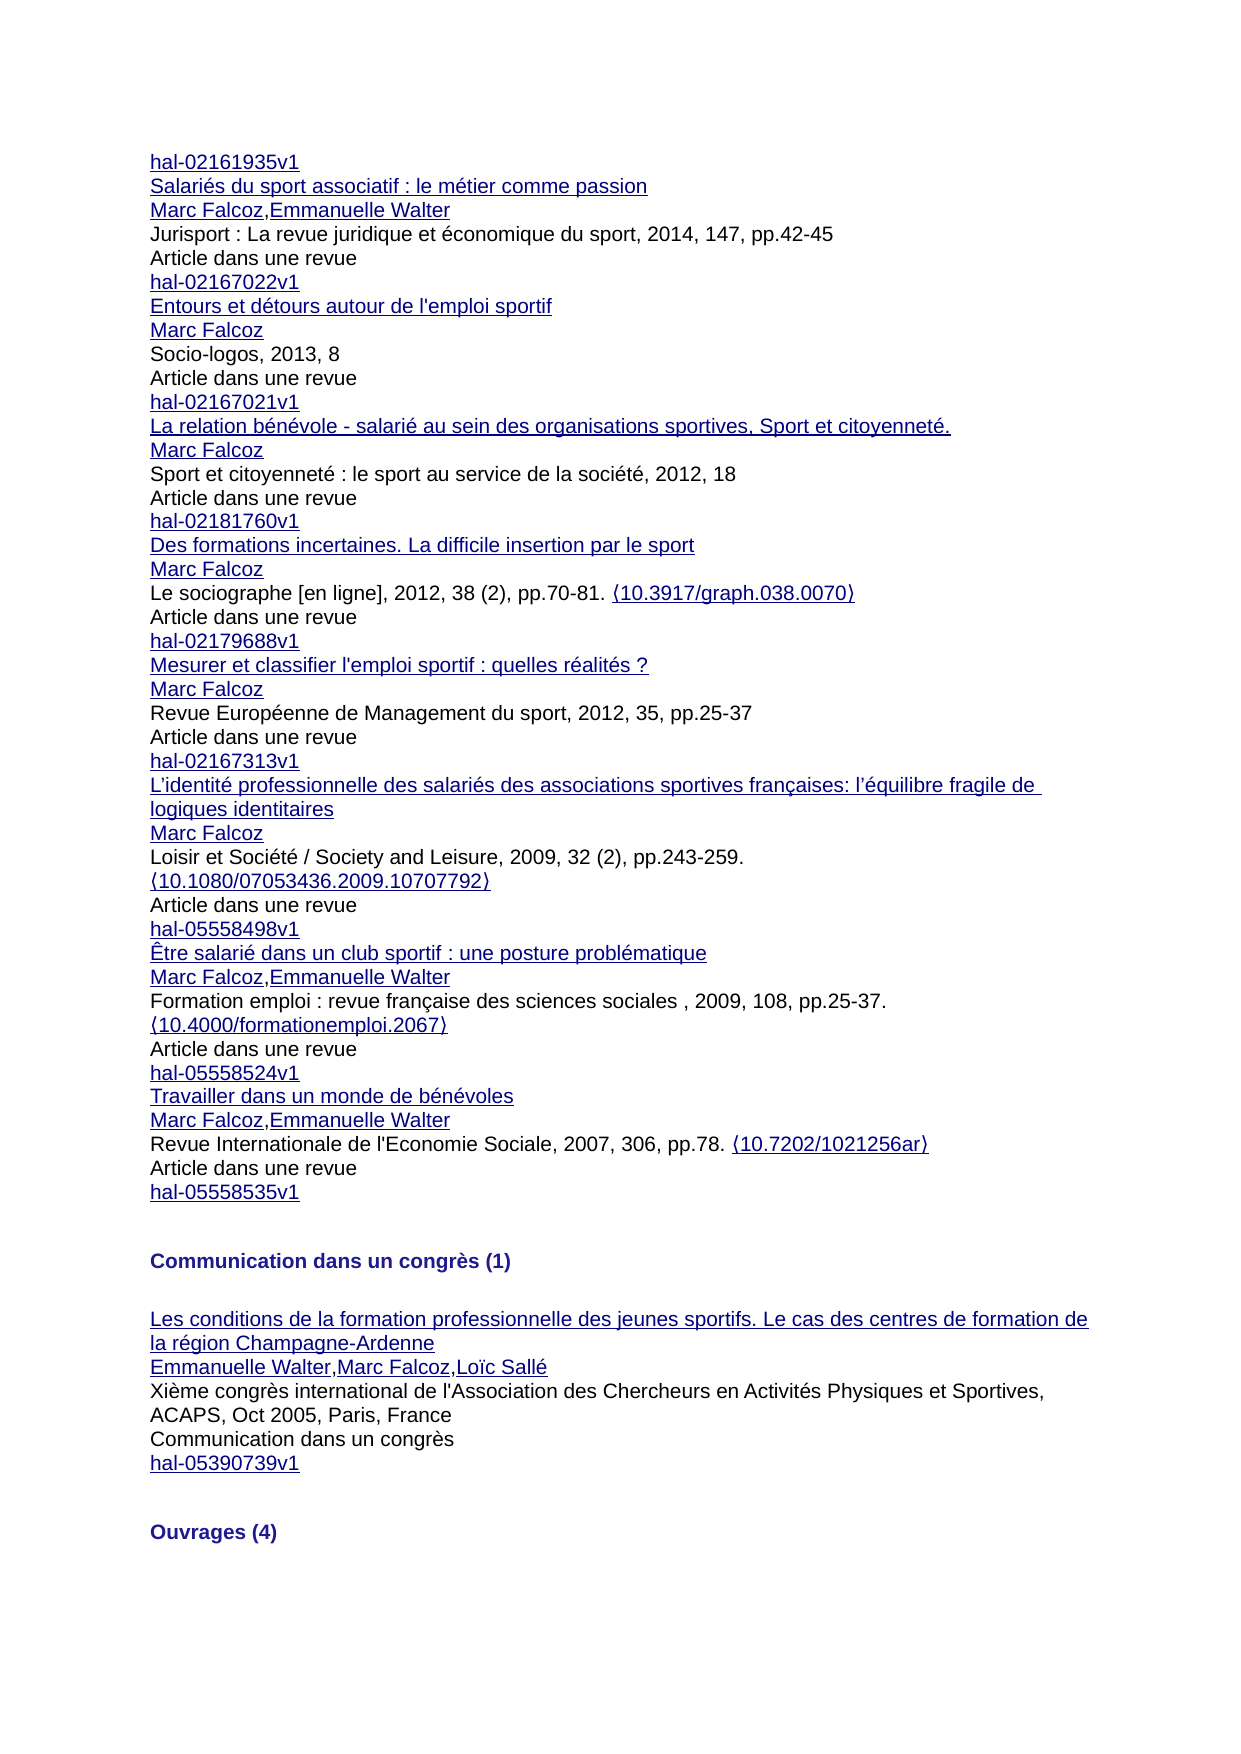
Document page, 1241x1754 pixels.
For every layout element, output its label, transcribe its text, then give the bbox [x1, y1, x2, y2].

table_cell Salariés du sport associatif : le métier comme passion Marc Falcoz,Emmanuelle Walter Jurisport : La revue juridique et économique du sport, 2014, 147, pp.42-45 Article dans une revue hal-02167022v1 [150, 174, 1090, 294]
table_cell Mesurer et classifier l'emploi sportif : quelles réalités ? Marc Falcoz Revue Européenne de Management du sport, 2012, 35, pp.25-37 Article dans une revue hal-02167313v1 [150, 653, 1090, 773]
subtitle Communication dans un congrès (1) [150, 1249, 1090, 1273]
table_cell La relation bénévole - salarié au sein des organisations sportives, Sport et citoyenneté. Marc Falcoz Sport et citoyenneté : le sport au service de la société, 2012, 18 Article dans une revue hal-02181760v1 [150, 414, 1090, 533]
table_cell L’identité professionnelle des salariés des associations sportives françaises: l’équilibre fragile de logiques identitaires Marc Falcoz Loisir et Société / Society and Leisure, 2009, 32 (2), pp.243-259. ⟨10.1080/07053436.2009.10707792⟩ Article dans une revue hal-05558498v1 [150, 773, 1090, 941]
table_cell Des formations incertaines. La difficile insertion par le sport Marc Falcoz Le sociographe [en ligne], 2012, 38 (2), pp.70-81. ⟨10.3917/graph.038.0070⟩ Article dans une revue hal-02179688v1 [150, 533, 1090, 653]
table_cell hal-02161935v1 [150, 150, 1090, 174]
table_header Les conditions de la formation professionnelle des jeunes sportifs. Le cas des centres de formation de la région Champagne-Ardenne Emmanuelle Walter,Marc Falcoz,Loïc Sallé Xième congrès international de l'Association des Chercheurs en Activités Physiques et Sportives, ACAPS, Oct 2005, Paris, France Communication dans un congrès hal-05390739v1 [150, 1307, 1090, 1475]
table_cell Être salarié dans un club sportif : une posture problématique Marc Falcoz,Emmanuelle Walter Formation emploi : revue française des sciences sociales , 2009, 108, pp.25-37. ⟨10.4000/formationemploi.2067⟩ Article dans une revue hal-05558524v1 [150, 941, 1090, 1084]
subtitle Ouvrages (4) [150, 1520, 1090, 1544]
table_cell Travailler dans un monde de bénévoles Marc Falcoz,Emmanuelle Walter Revue Internationale de l'Economie Sociale, 2007, 306, pp.78. ⟨10.7202/1021256ar⟩ Article dans une revue hal-05558535v1 [150, 1084, 1090, 1204]
table_cell Entours et détours autour de l'emploi sportif Marc Falcoz Socio-logos, 2013, 8 Article dans une revue hal-02167021v1 [150, 294, 1090, 413]
